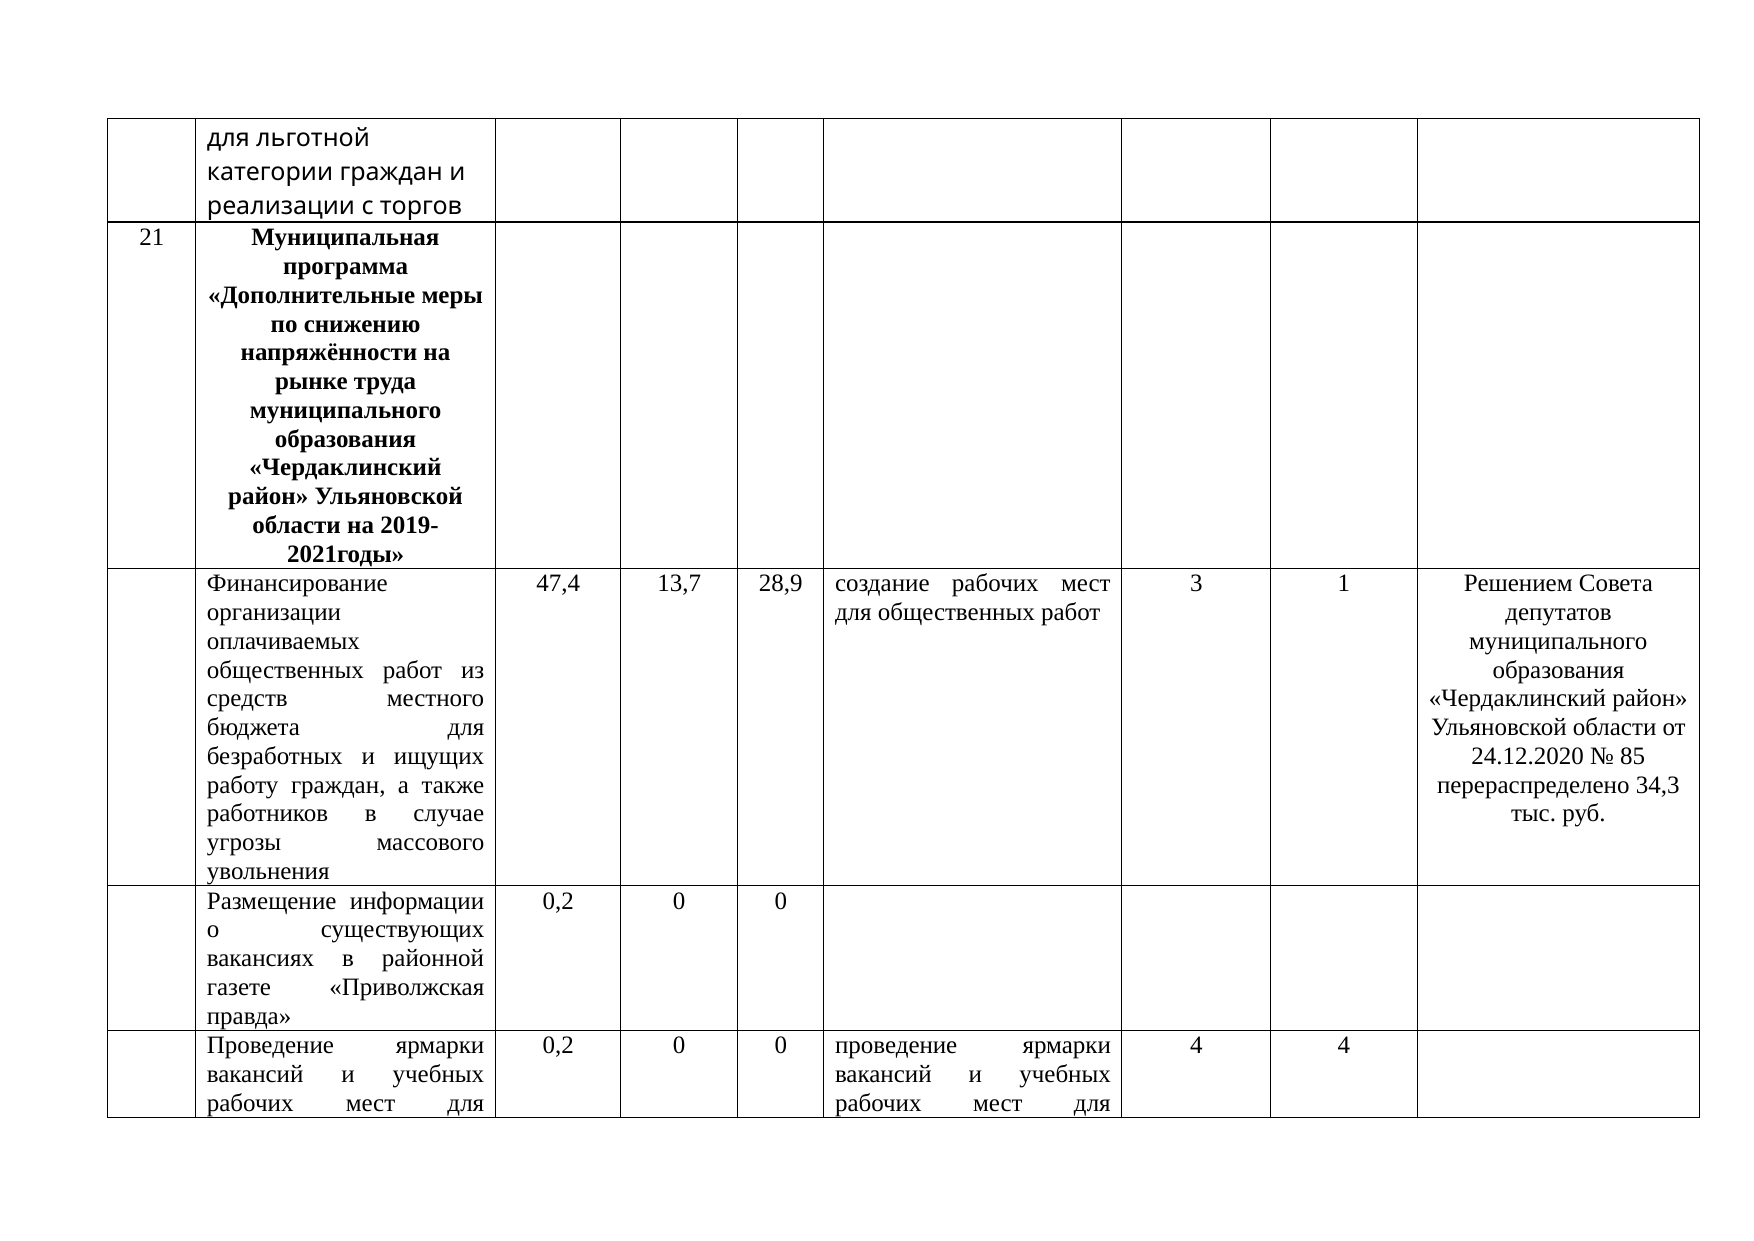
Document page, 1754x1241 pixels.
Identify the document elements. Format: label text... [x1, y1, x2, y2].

table_cell Решением Совета депутатов муниципального образования «Чердаклинский район» Ульяновской области от 24.12.2020 № 85 перераспределено 34,3 тыс. руб. [1418, 569, 1699, 885]
table_cell [1122, 223, 1270, 567]
table_cell [1418, 886, 1699, 1029]
table_cell 0 [738, 1031, 823, 1117]
table_cell 0 [738, 886, 823, 1029]
table_cell [1271, 886, 1417, 1029]
table_cell [621, 223, 737, 567]
table_cell Размещение информации о существующих вакансиях в районной газете «Приволжская правда» [196, 886, 495, 1029]
table_cell [738, 119, 823, 221]
table_cell [108, 886, 195, 1029]
table_cell проведение ярмарки вакансий и учебных рабочих мест для [824, 1031, 1121, 1117]
table_cell [824, 223, 1121, 567]
table_cell [496, 223, 620, 567]
table_cell 3 [1122, 569, 1270, 885]
table_cell 0,2 [496, 1031, 620, 1117]
table_cell [738, 223, 823, 567]
table_cell 21 [108, 223, 195, 567]
table_cell [108, 119, 195, 221]
table_cell 0 [621, 1031, 737, 1117]
table_cell Муниципальная программа «Дополнительные меры по снижению напряжённости на рынке труда муниципального образования «Чердаклинский район» Ульяновской области на 2019-2021годы» [196, 223, 495, 567]
table_cell Проведение ярмарки вакансий и учебных рабочих мест для [196, 1031, 495, 1117]
table_cell [824, 886, 1121, 1029]
table_cell [1418, 223, 1699, 567]
table_cell [1418, 1031, 1699, 1117]
table_cell [1271, 119, 1417, 221]
table_cell [1271, 223, 1417, 567]
table_cell [108, 1031, 195, 1117]
table_cell 47,4 [496, 569, 620, 885]
table_cell 0,2 [496, 886, 620, 1029]
table_cell Финансирование организации оплачиваемых общественных работ из средств местного бюджета для безработных и ищущих работу граждан, а также работников в случае угрозы массового увольнения [196, 569, 495, 885]
table_cell 4 [1122, 1031, 1270, 1117]
table_cell [621, 119, 737, 221]
table_cell 4 [1271, 1031, 1417, 1117]
table_cell [1122, 119, 1270, 221]
table_cell 13,7 [621, 569, 737, 885]
table_cell [1418, 119, 1699, 221]
table_cell 0 [621, 886, 737, 1029]
table_cell [1122, 886, 1270, 1029]
table_cell 1 [1271, 569, 1417, 885]
table_cell 28,9 [738, 569, 823, 885]
table_cell создание рабочих мест для общественных работ [824, 569, 1121, 885]
table_cell [824, 119, 1121, 221]
table_cell [108, 569, 195, 885]
table_cell для льготной категории граждан и реализации с торгов [196, 119, 495, 221]
table_cell [496, 119, 620, 221]
